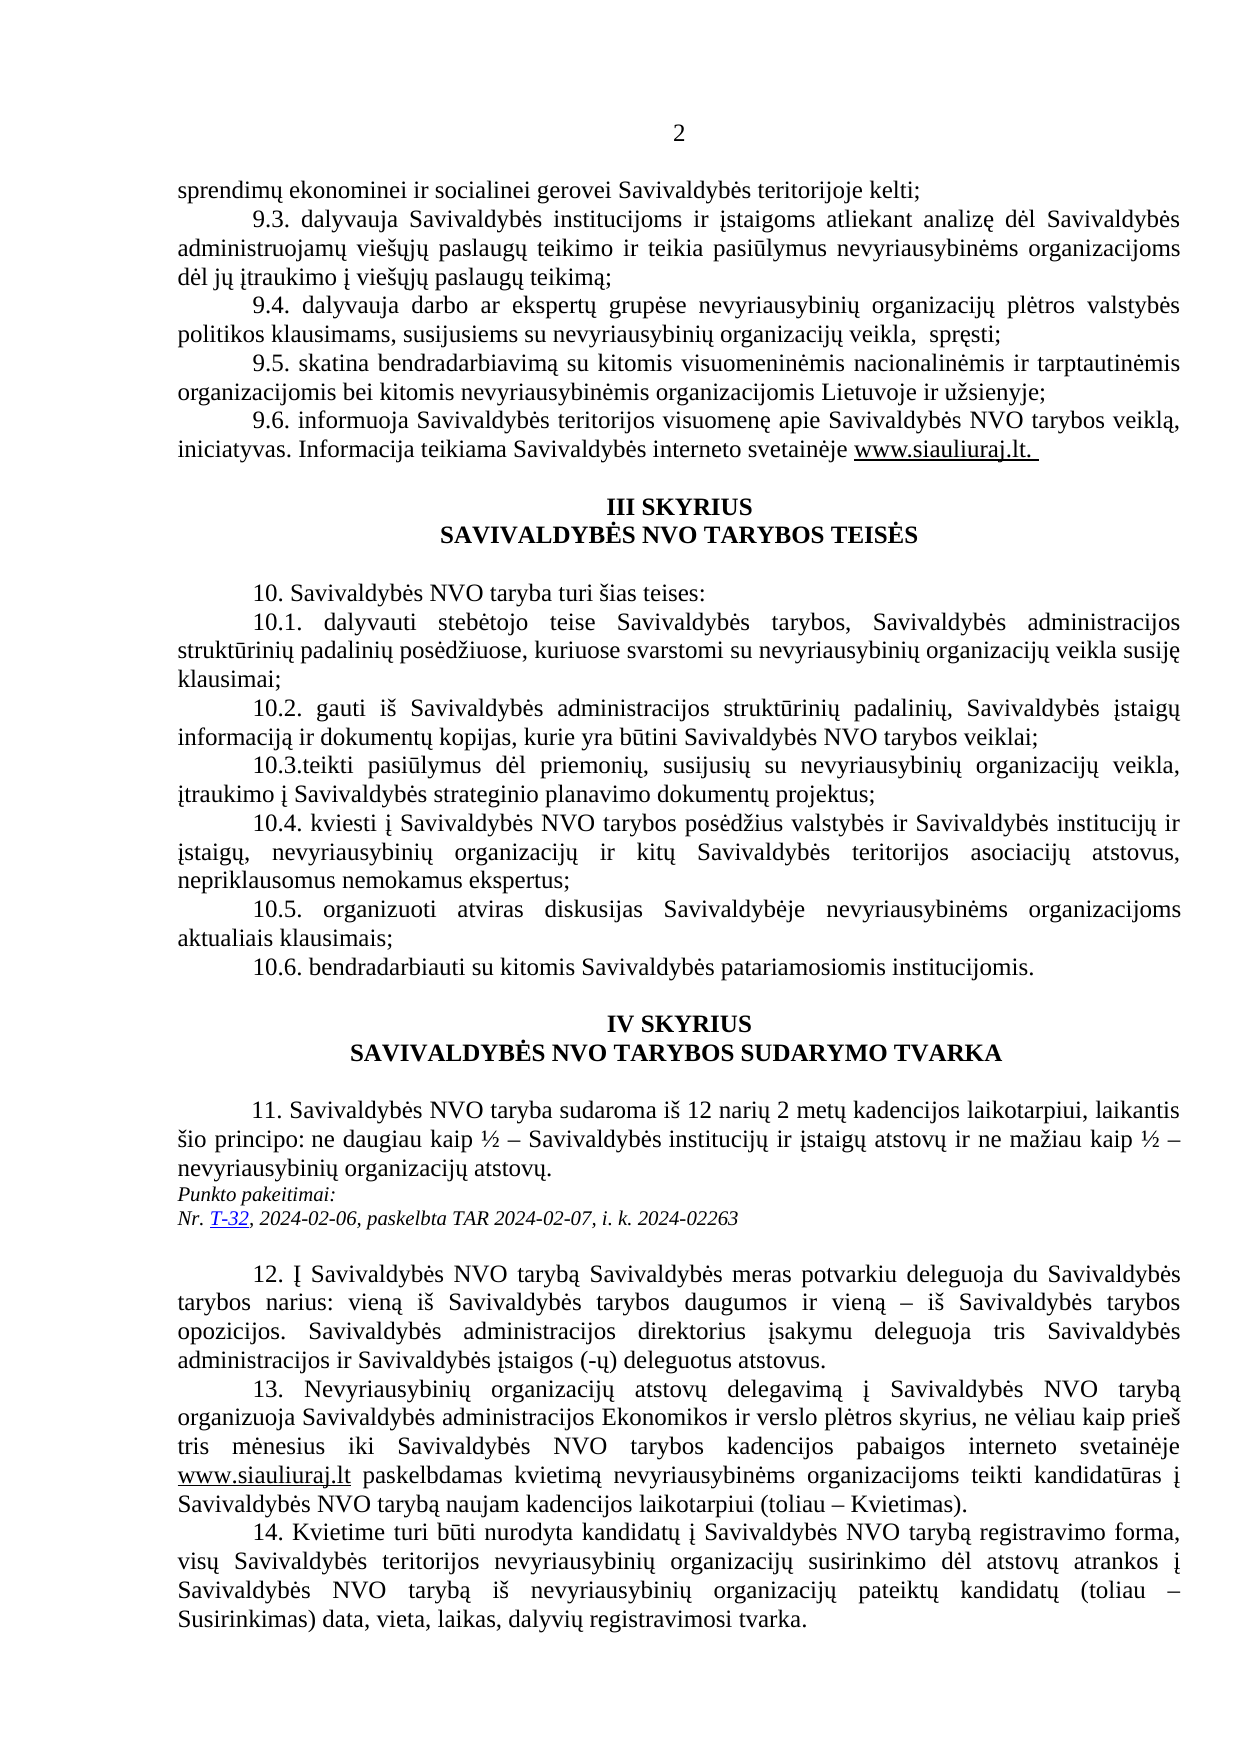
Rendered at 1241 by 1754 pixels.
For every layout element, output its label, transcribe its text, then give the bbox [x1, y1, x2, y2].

text 9.4. dalyvauja darbo ar ekspertų grupėse nevyriausybinių organizacijų plėtros valstybės politikos klausimams, susijusiems su nevyriausybinių organizacijų veikla, spręsti; [177, 291, 1181, 348]
text 9.6. informuoja Savivaldybės teritorijos visuomenę apie Savivaldybės NVO tarybos veiklą, iniciatyvas. Informacija teikiama Savivaldybės interneto svetainėje www.siauliuraj.lt. [177, 406, 1181, 463]
text SAVIVALDYBĖS NVO TARYBOS SUDARYMO TVARKA [177, 1038, 1181, 1067]
text III SKYRIUS [177, 492, 1181, 521]
text Nr. T-32, 2024-02-06, paskelbta TAR 2024-02-07, i. k. 2024-02263 [177, 1206, 1181, 1230]
text 10.5. organizuoti atviras diskusijas Savivaldybėje nevyriausybinėms organizacijoms aktualiais klausimais; [177, 894, 1181, 952]
text 13. Nevyriausybinių organizacijų atstovų delegavimą į Savivaldybės NVO tarybą organizuoja Savivaldybės administracijos Ekonomikos ir verslo plėtros skyrius, ne vėliau kaip prieš tris mėnesius iki Savivaldybės NVO tarybos kadencijos pabaigos interneto svetainėje www.siauliuraj.lt paskelbdamas kvietimą nevyriausybinėms organizacijoms teikti kandidatūras į Savivaldybės NVO tarybą naujam kadencijos laikotarpiui (toliau – Kvietimas). [177, 1374, 1181, 1517]
text 12. Į Savivaldybės NVO tarybą Savivaldybės meras potvarkiu deleguoja du Savivaldybės tarybos narius: vieną iš Savivaldybės tarybos daugumos ir vieną – iš Savivaldybės tarybos opozicijos. Savivaldybės administracijos direktorius įsakymu deleguoja tris Savivaldybės administracijos ir Savivaldybės įstaigos (-ų) deleguotus atstovus. [177, 1259, 1181, 1374]
text 10.6. bendradarbiauti su kitomis Savivaldybės patariamosiomis institucijomis. [177, 952, 1181, 981]
text SAVIVALDYBĖS NVO TARYBOS TEISĖS [177, 521, 1181, 549]
text 10.2. gauti iš Savivaldybės administracijos struktūrinių padalinių, Savivaldybės įstaigų informaciją ir dokumentų kopijas, kurie yra būtini Savivaldybės NVO tarybos veiklai; [177, 693, 1181, 751]
text 10.3.teikti pasiūlymus dėl priemonių, susijusių su nevyriausybinių organizacijų veikla, įtraukimo į Savivaldybės strateginio planavimo dokumentų projektus; [177, 751, 1181, 808]
text 9.5. skatina bendradarbiavimą su kitomis visuomeninėmis nacionalinėmis ir tarptautinėmis organizacijomis bei kitomis nevyriausybinėmis organizacijomis Lietuvoje ir užsienyje; [177, 348, 1181, 406]
text sprendimų ekonominei ir socialinei gerovei Savivaldybės teritorijoje kelti; [177, 176, 1181, 204]
text 14. Kvietime turi būti nurodyta kandidatų į Savivaldybės NVO tarybą registravimo forma, visų Savivaldybės teritorijos nevyriausybinių organizacijų susirinkimo dėl atstovų atrankos į Savivaldybės NVO tarybą iš nevyriausybinių organizacijų pateiktų kandidatų (toliau – Susirinkimas) data, vieta, laikas, dalyvių registravimosi tvarka. [177, 1517, 1181, 1632]
text 10.1. dalyvauti stebėtojo teise Savivaldybės tarybos, Savivaldybės administracijos struktūrinių padalinių posėdžiuose, kuriuose svarstomi su nevyriausybinių organizacijų veikla susiję klausimai; [177, 607, 1181, 693]
text 10. Savivaldybės NVO taryba turi šias teises: [177, 578, 1181, 607]
text 9.3. dalyvauja Savivaldybės institucijoms ir įstaigoms atliekant analizę dėl Savivaldybės administruojamų viešųjų paslaugų teikimo ir teikia pasiūlymus nevyriausybinėms organizacijoms dėl jų įtraukimo į viešųjų paslaugų teikimą; [177, 204, 1181, 291]
text IV SKYRIUS [177, 1009, 1181, 1038]
text Punkto pakeitimai: [177, 1182, 1181, 1206]
text 10.4. kviesti į Savivaldybės NVO tarybos posėdžius valstybės ir Savivaldybės institucijų ir įstaigų, nevyriausybinių organizacijų ir kitų Savivaldybės teritorijos asociacijų atstovus, nepriklausomus nemokamus ekspertus; [177, 808, 1181, 894]
text 11. Savivaldybės NVO taryba sudaroma iš 12 narių 2 metų kadencijos laikotarpiui, laikantis šio principo: ne daugiau kaip ½ – Savivaldybės institucijų ir įstaigų atstovų ir ne mažiau kaip ½ –nevyriausybinių organizacijų atstovų. [177, 1096, 1181, 1182]
